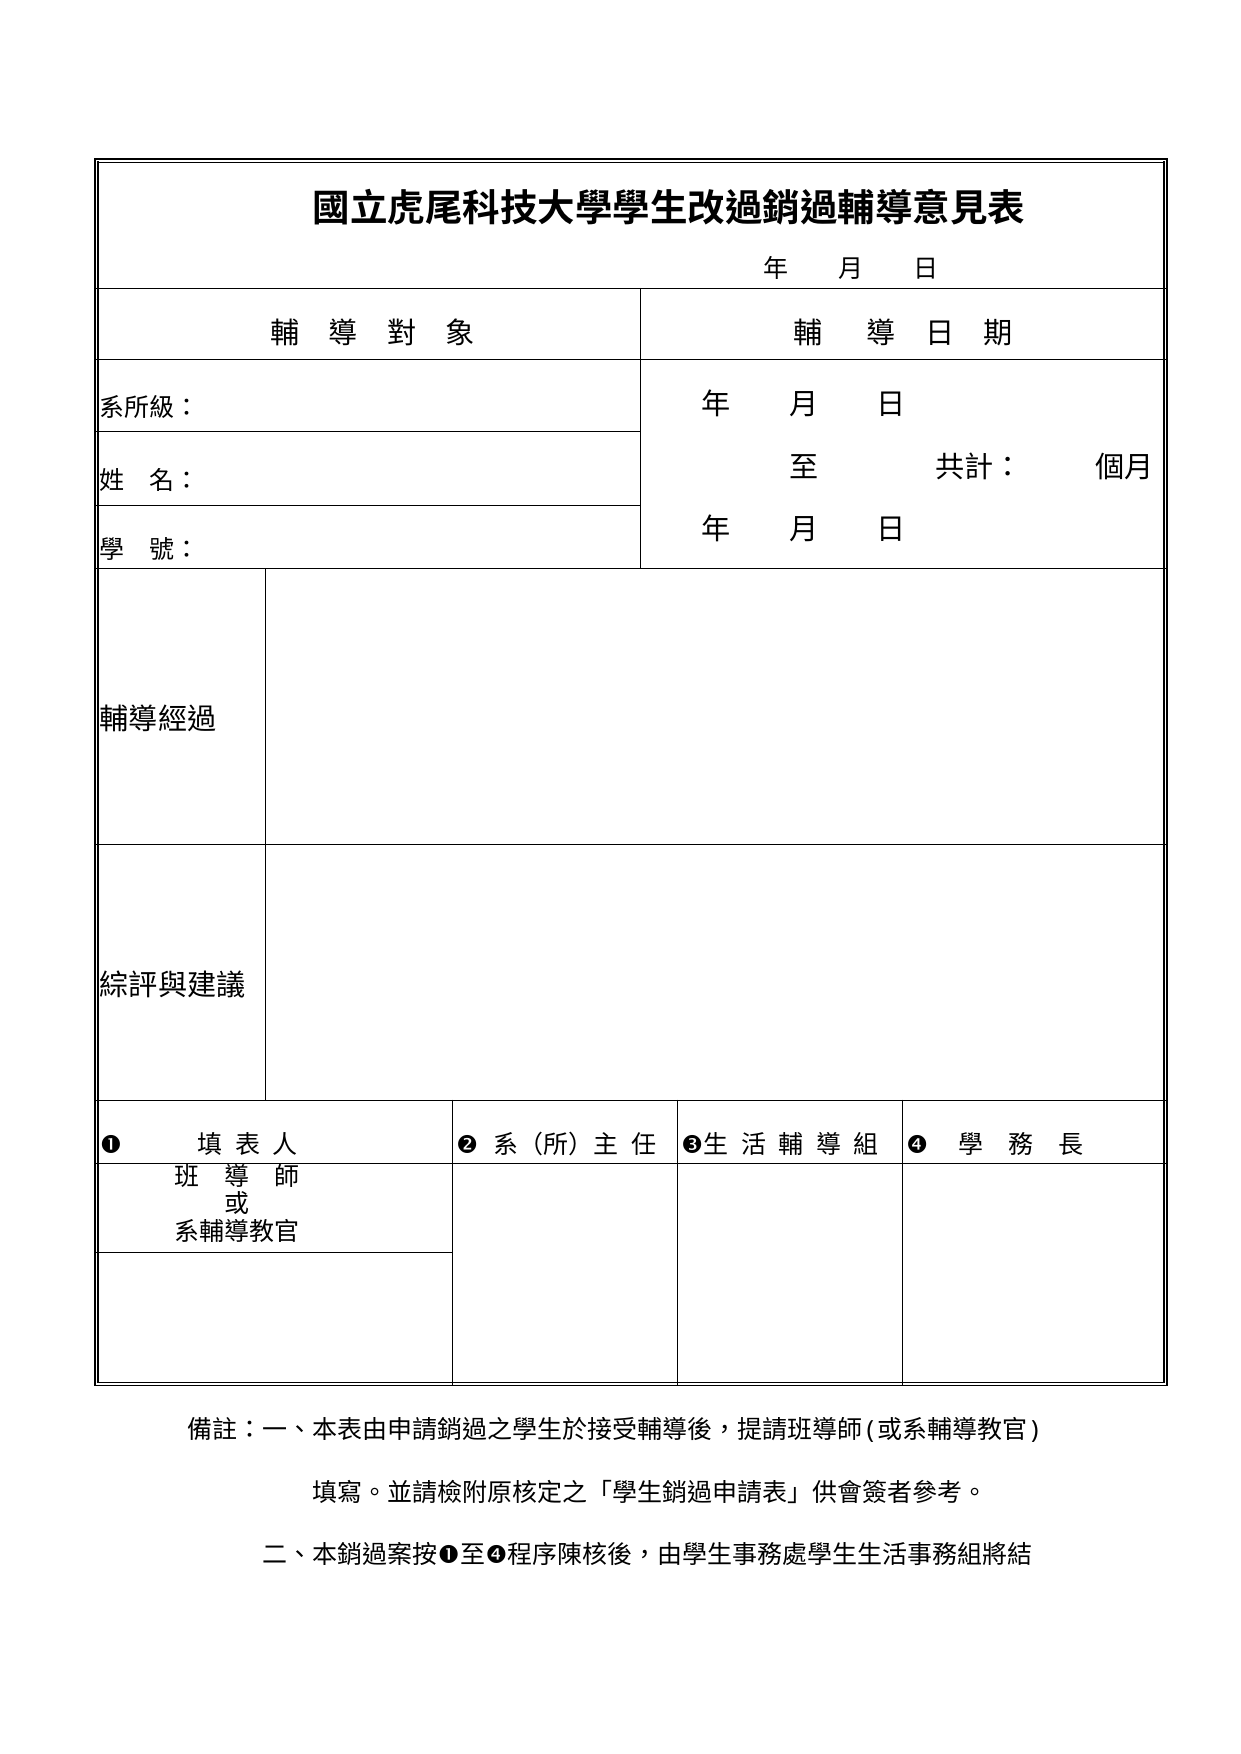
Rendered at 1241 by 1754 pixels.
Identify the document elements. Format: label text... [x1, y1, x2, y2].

table_cell  填 表 人 [99, 1101, 452, 1163]
text 二、本銷過案按至程序陳核後，由學生事務處學生生活事務組將結 [187, 1511, 1053, 1574]
text 備註：一、本表由申請銷過之學生於接受輔導後，提請班導師(或系輔導教官)填寫。並請檢附原核定之「學生銷過申請表」供會簽者參考。 [187, 1386, 1053, 1511]
table_cell [903, 1164, 1163, 1381]
table_cell 系所級： [99, 360, 640, 431]
table_cell 輔 導 日 期 [641, 289, 1163, 359]
table_cell 學 號： [99, 506, 640, 568]
table_cell [678, 1164, 902, 1381]
table_cell  學 務 長 [903, 1101, 1163, 1163]
table_cell 姓 名： [99, 432, 640, 505]
table_cell 綜評與建議 [99, 845, 265, 1099]
table_cell 輔 導 對 象 [99, 289, 640, 359]
table_cell 輔導經過 [99, 569, 265, 843]
table_cell 班 導 師 或 系輔導教官 [99, 1164, 452, 1252]
table_cell  系（所）主 任 [453, 1101, 677, 1163]
table_cell [453, 1164, 677, 1381]
table_cell [266, 569, 1163, 843]
table_cell 生 活 輔 導 組 [678, 1101, 902, 1163]
table_cell 年 月 日 至 共計： 個月 年 月 日 [641, 360, 1163, 568]
table_cell [99, 1253, 452, 1381]
table_header 國立虎尾科技大學學生改過銷過輔導意見表 年 月 日 [99, 163, 1163, 288]
table_cell [266, 845, 1163, 1099]
